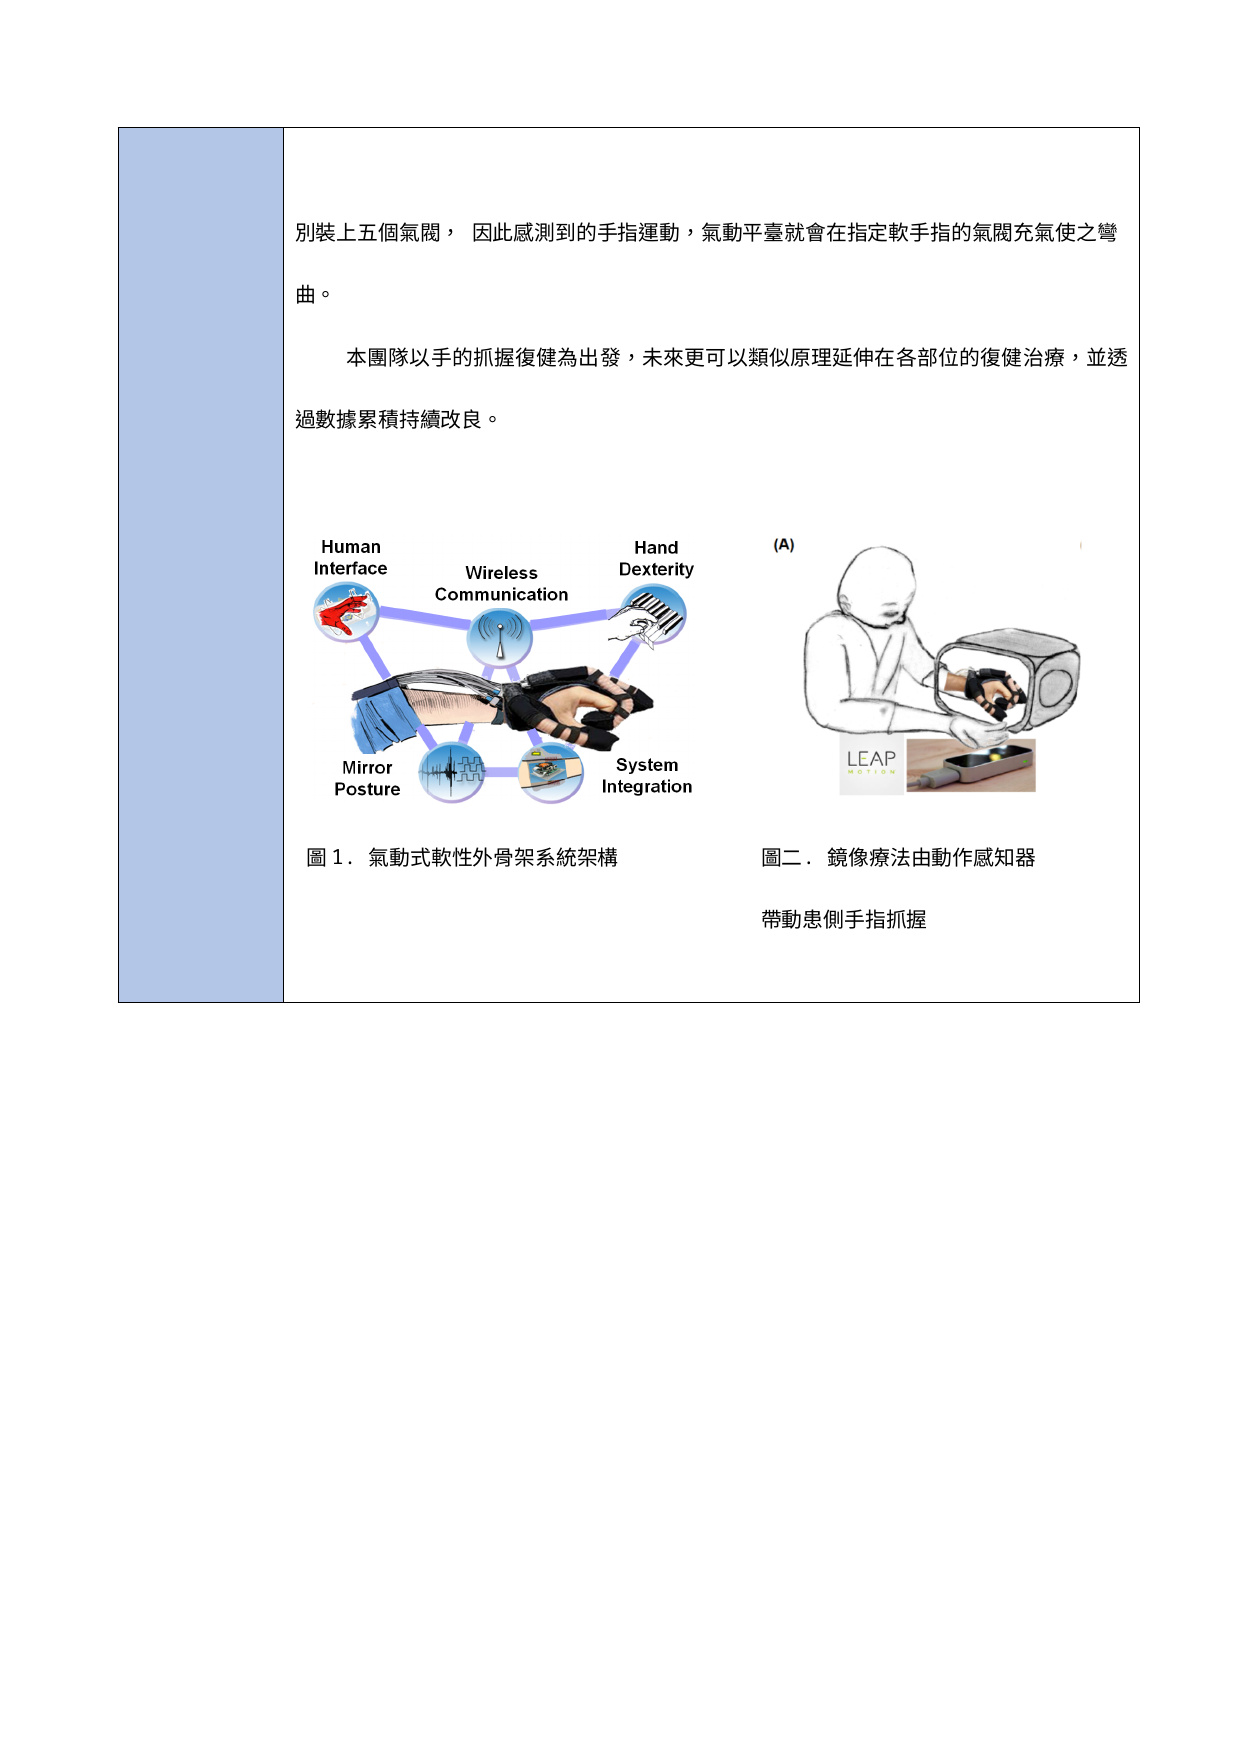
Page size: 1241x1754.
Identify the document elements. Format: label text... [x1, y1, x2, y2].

table_cell [119, 128, 283, 1002]
table_cell 別裝上五個氣閥， 因此感測到的手指運動，氣動平臺就會在指定軟手指的氣閥充氣使之彎曲。 本團隊以手的抓握復健為出發，未來更可以類似原理延伸在各部位的復健治療，並透過數據累積持續改良。 [284, 128, 1139, 1002]
table_header 圖二. 鏡像療法由動作感知器 帶動患側手指抓握 [750, 502, 1127, 939]
table_header 圖1. 氣動式軟性外骨架系統架構 [295, 502, 749, 939]
